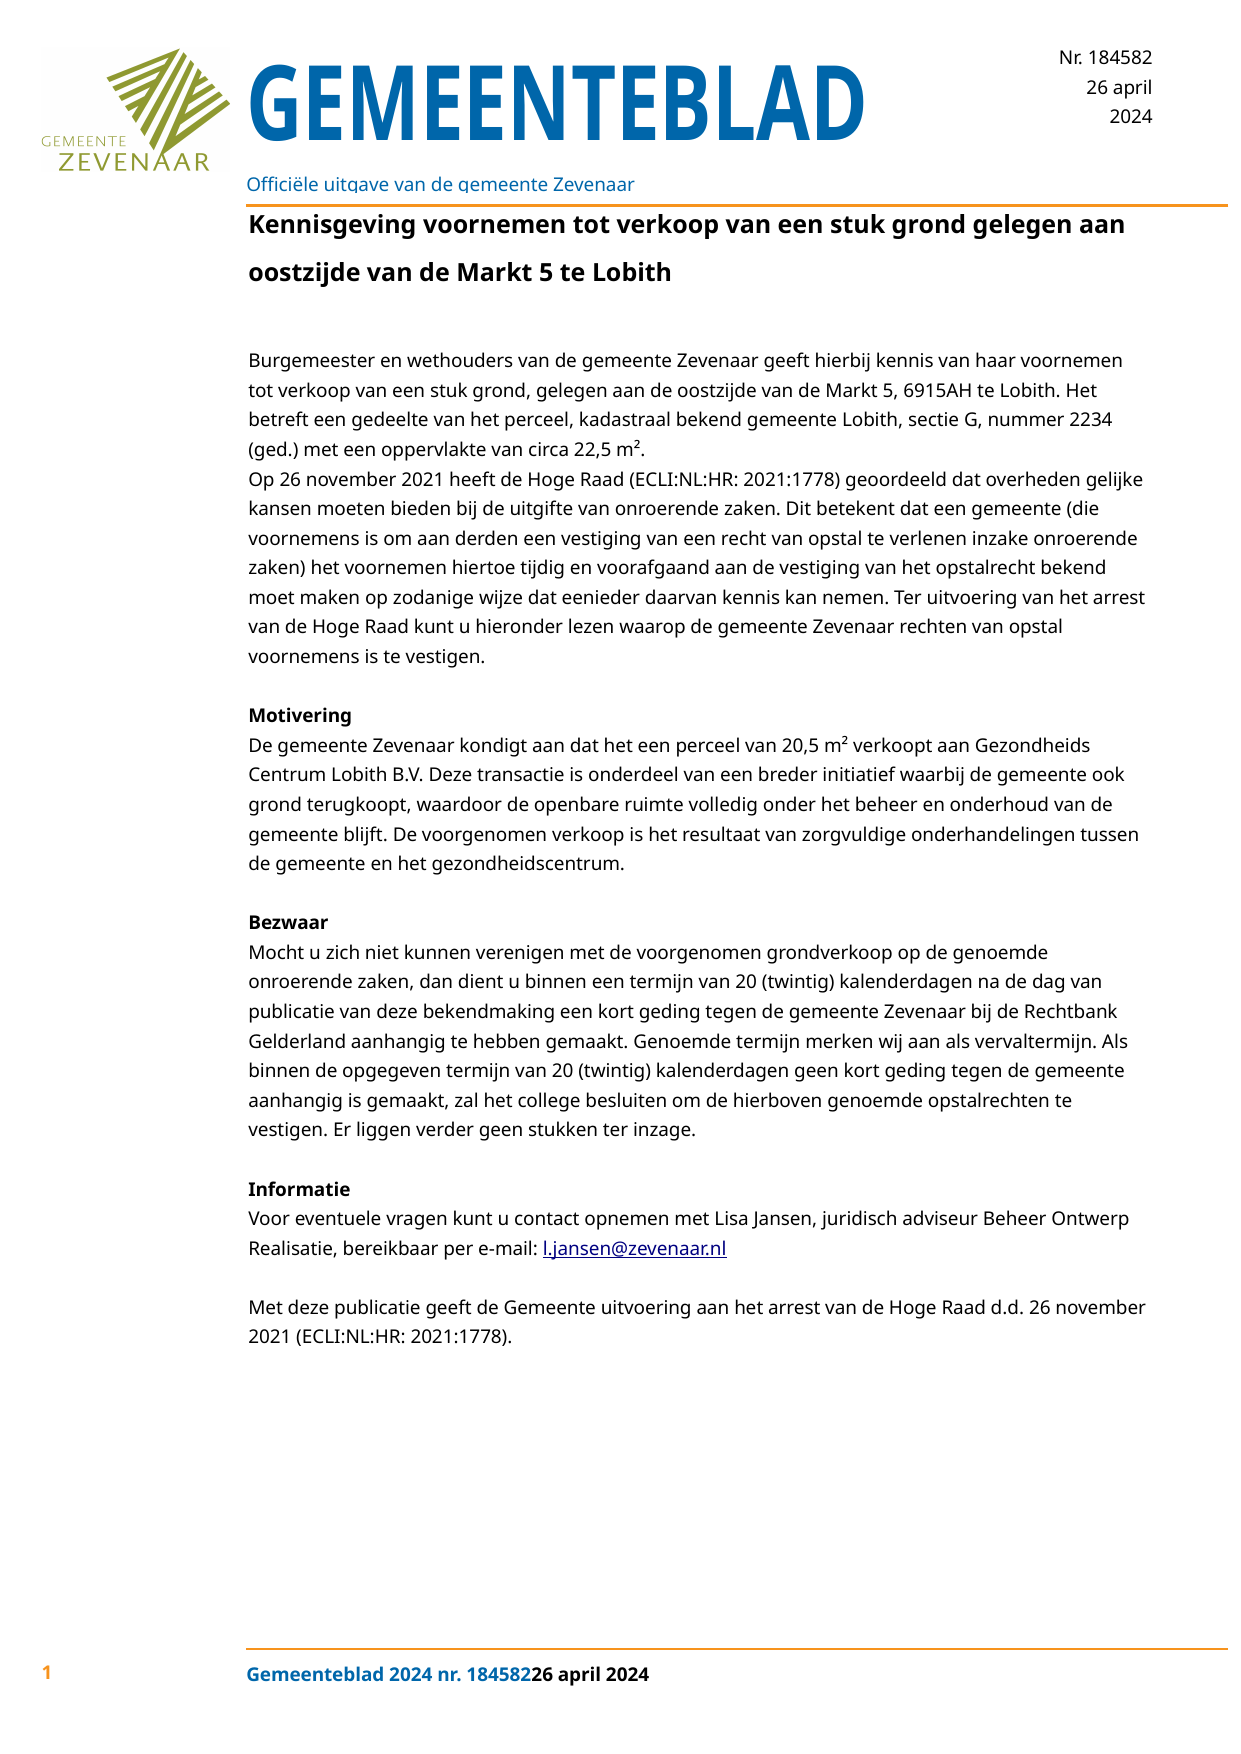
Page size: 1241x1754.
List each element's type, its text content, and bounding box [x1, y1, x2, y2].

text Informatie [248, 1176, 1152, 1202]
text Met deze publicatie geeft de Gemeente uitvoering aan het arrest van de Hoge Raad d.d. 26 november 2021 (ECLI:NL:HR: 2021:1778). [248, 1294, 1152, 1349]
text Burgemeester en wethouders van de gemeente Zevenaar geeft hierbij kennis van haar voornemen tot verkoop van een stuk grond, gelegen aan de oostzijde van de Markt 5, 6915AH te Lobith. Het betreft een gedeelte van het perceel, kadastraal bekend gemeente Lobith, sectie G, nummer 2234 (ged.) met een oppervlakte van circa 22,5 m². [248, 347, 1152, 462]
text Op 26 november 2021 heeft de Hoge Raad (ECLI:NL:HR: 2021:1778) geoordeeld dat overheden gelijke kansen moeten bieden bij de uitgifte van onroerende zaken. Dit betekent dat een gemeente (die voornemens is om aan derden een vestiging van een recht van opstal te verlenen inzake onroerende zaken) het voornemen hiertoe tijdig en voorafgaand aan de vestiging van het opstalrecht bekend moet maken op zodanige wijze dat eenieder daarvan kennis kan nemen. Ter uitvoering van het arrest van de Hoge Raad kunt u hieronder lezen waarop de gemeente Zevenaar rechten van opstal voornemens is te vestigen. [248, 466, 1152, 669]
text Mocht u zich niet kunnen verenigen met de voorgenomen grondverkoop op de genoemde onroerende zaken, dan dient u binnen een termijn van 20 (twintig) kalenderdagen na de dag van publicatie van deze bekendmaking een kort geding tegen de gemeente Zevenaar bij de Rechtbank Gelderland aanhangig te hebben gemaakt. Genoemde termijn merken wij aan als vervaltermijn. Als binnen de opgegeven termijn van 20 (twintig) kalenderdagen geen kort geding tegen de gemeente aanhangig is gemaakt, zal het college besluiten om de hierboven genoemde opstalrechten te vestigen. Er liggen verder geen stukken ter inzage. [248, 939, 1152, 1142]
text De gemeente Zevenaar kondigt aan dat het een perceel van 20,5 m² verkoopt aan Gezondheids Centrum Lobith B.V. Deze transactie is onderdeel van een breder initiatief waarbij de gemeente ook grond terugkoopt, waardoor de openbare ruimte volledig onder het beheer en onderhoud van de gemeente blijft. De voorgenomen verkoop is het resultaat van zorgvuldige onderhandelingen tussen de gemeente en het gezondheidscentrum. [248, 732, 1152, 876]
text Bezwaar [248, 909, 1152, 935]
text Voor eventuele vragen kunt u contact opnemen met Lisa Jansen, juridisch adviseur Beheer Ontwerp Realisatie, bereikbaar per e-mail: l.jansen@zevenaar.nl [248, 1205, 1152, 1261]
picture [41, 47, 231, 172]
text Kennisgeving voornemen tot verkoop van een stuk grond gelegen aan oostzijde van de Markt 5 te Lobith [248, 207, 1152, 288]
text Motivering [248, 702, 1152, 728]
